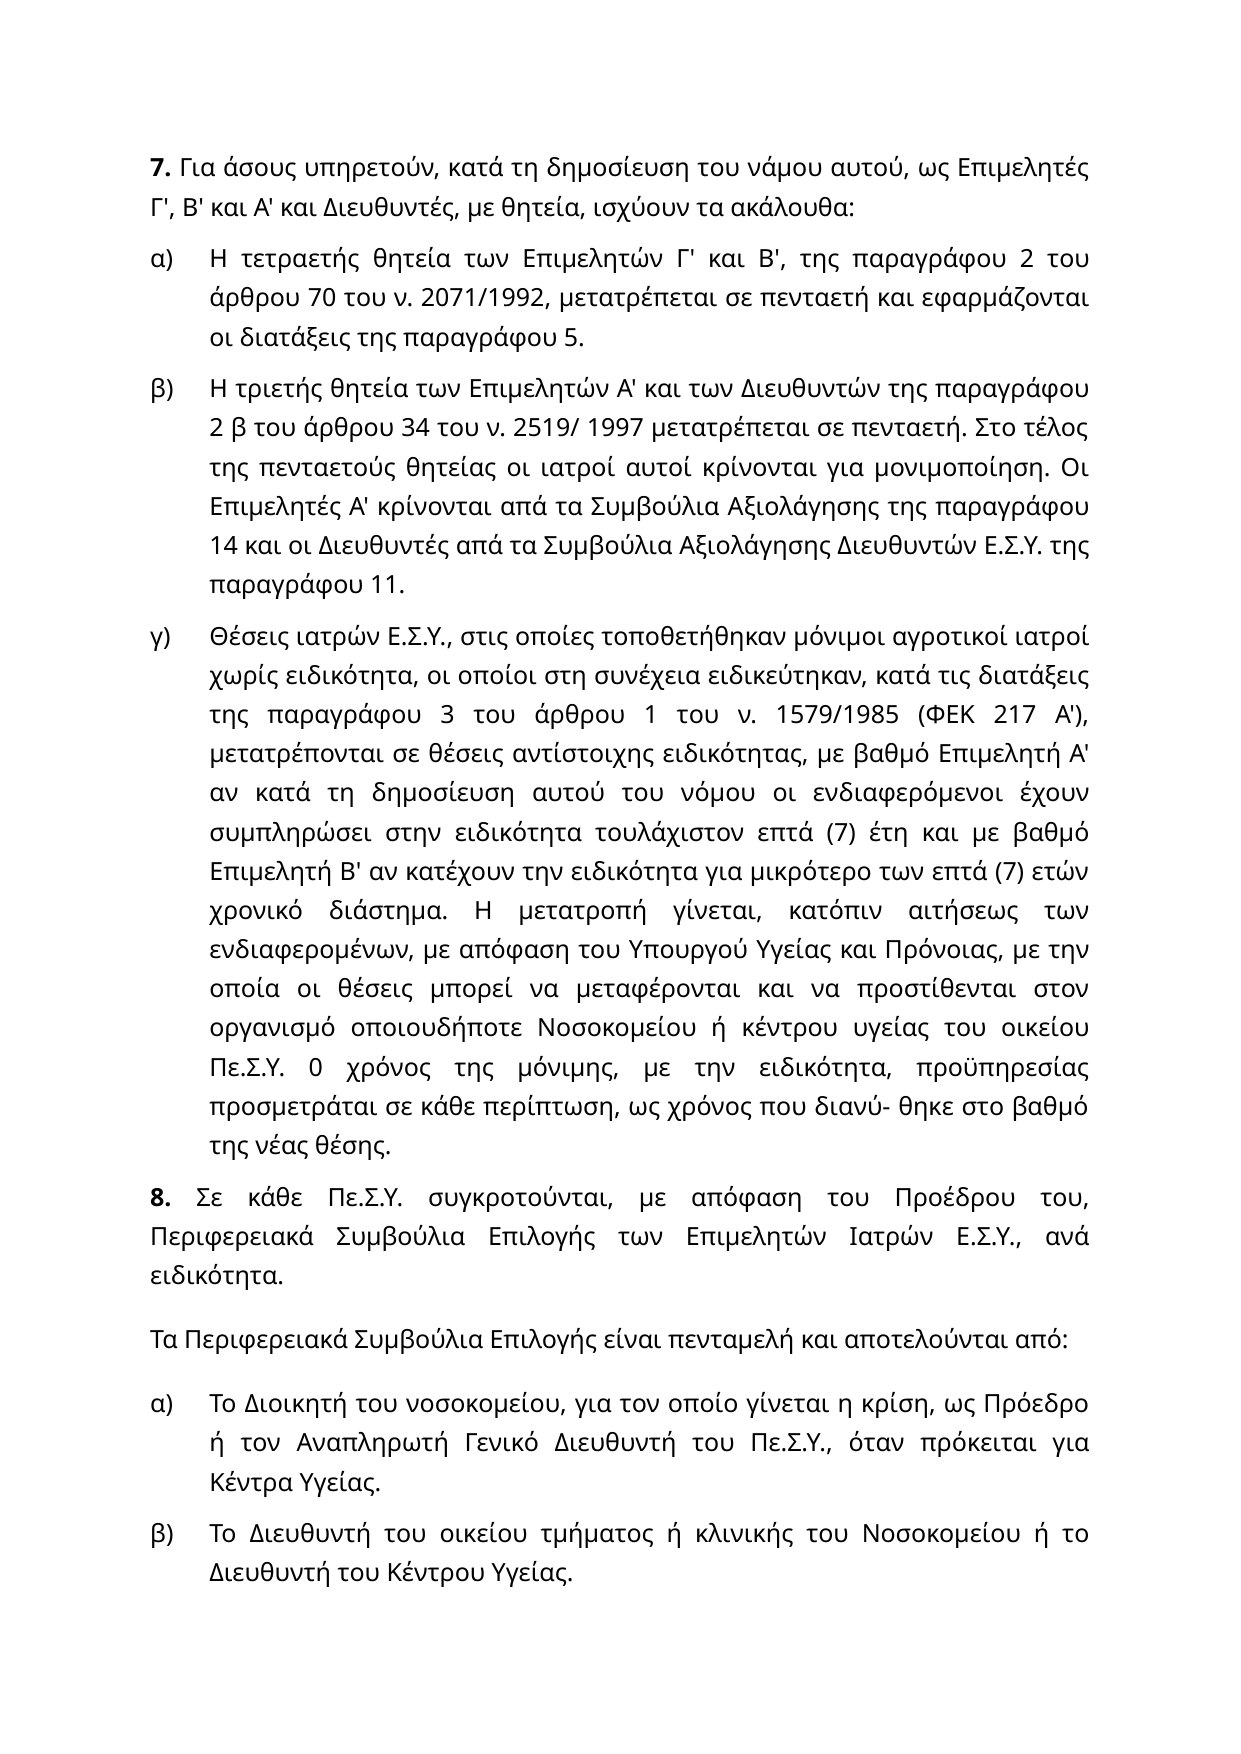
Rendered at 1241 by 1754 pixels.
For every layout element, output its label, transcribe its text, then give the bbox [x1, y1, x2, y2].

text Τα Περιφερειακά Συμβούλια Επιλογής είναι πενταμελή και αποτελούνται από: [150, 1322, 1090, 1356]
list α) Η τετραετής θητεία των Επιμελητών Γ' και Β', της παραγράφου 2 του άρθρου 70 του ν. 2071/1992, μετατρέπεται σε πενταετή και εφαρμάζονται οι διατάξεις της παραγράφου 5. [150, 241, 1090, 353]
list γ) Θέσεις ιατρών Ε.Σ.Υ., στις οποίες τοποθετήθηκαν μόνιμοι αγροτικοί ιατροί χωρίς ειδικότητα, οι οποίοι στη συνέχεια ειδικεύτηκαν, κατά τις διατάξεις της παραγράφου 3 του άρθρου 1 του ν. 1579/1985 (ΦΕΚ 217 Α'), μετατρέπονται σε θέσεις αντίστοιχης ειδικότητας, με βαθμό Επιμελητή Α' αν κατά τη δημοσίευση αυτού του νόμου οι ενδιαφερόμενοι έχουν συμπληρώσει στην ειδικότητα τουλάχιστον επτά (7) έτη και με βαθμό Επιμελητή Β' αν κατέχουν την ειδικότητα για μικρότερο των επτά (7) ετών χρονικό διάστημα. Η μετατροπή γίνεται, κατόπιν αιτήσεως των ενδιαφερομένων, με απόφαση του Υπουργού Υγείας και Πρόνοιας, με την οποία οι θέσεις μπορεί να μεταφέρονται και να προστίθενται στον οργανισμό οποιουδήποτε Νοσοκομείου ή κέντρου υγείας του οικείου Πε.Σ.Υ. 0 χρόνος της μόνιμης, με την ειδικότητα, προϋπηρεσίας προσμετράται σε κάθε περίπτωση, ως χρόνος που διανύ- θηκε στο βαθμό της νέας θέσης. [150, 618, 1090, 1162]
list α) Το Διοικητή του νοσοκομείου, για τον οποίο γίνεται η κρίση, ως Πρόεδρο ή τον Αναπληρωτή Γενικό Διευθυντή του Πε.Σ.Υ., όταν πρόκειται για Κέντρα Υγείας. [150, 1386, 1090, 1498]
list β) Η τριετής θητεία των Επιμελητών Α' και των Διευθυντών της παραγράφου 2 β του άρθρου 34 του ν. 2519/ 1997 μετατρέπεται σε πενταετή. Στο τέλος της πενταετούς θητείας οι ιατροί αυτοί κρίνονται για μονιμοποίηση. Οι Επιμελητές Α' κρίνονται απά τα Συμβούλια Αξιολάγησης της παραγράφου 14 και οι Διευθυντές απά τα Συμβούλια Αξιολάγησης Διευθυντών Ε.Σ.Υ. της παραγράφου 11. [150, 371, 1090, 601]
text 8. Σε κάθε Πε.Σ.Υ. συγκροτούνται, με απόφαση του Προέδρου του, Περιφερειακά Συμβούλια Επιλογής των Επιμελητών Ιατρών Ε.Σ.Υ., ανά ειδικότητα. [150, 1179, 1090, 1292]
text 7. Για άσους υπηρετούν, κατά τη δημοσίευση του νάμου αυτού, ως Επιμελητές Γ', Β' και Α' και Διευθυντές, με θητεία, ισχύουν τα ακάλουθα: [150, 150, 1090, 223]
list β) Το Διευθυντή του οικείου τμήματος ή κλινικής του Νοσοκομείου ή το Διευθυντή του Κέντρου Υγείας. [150, 1516, 1090, 1589]
